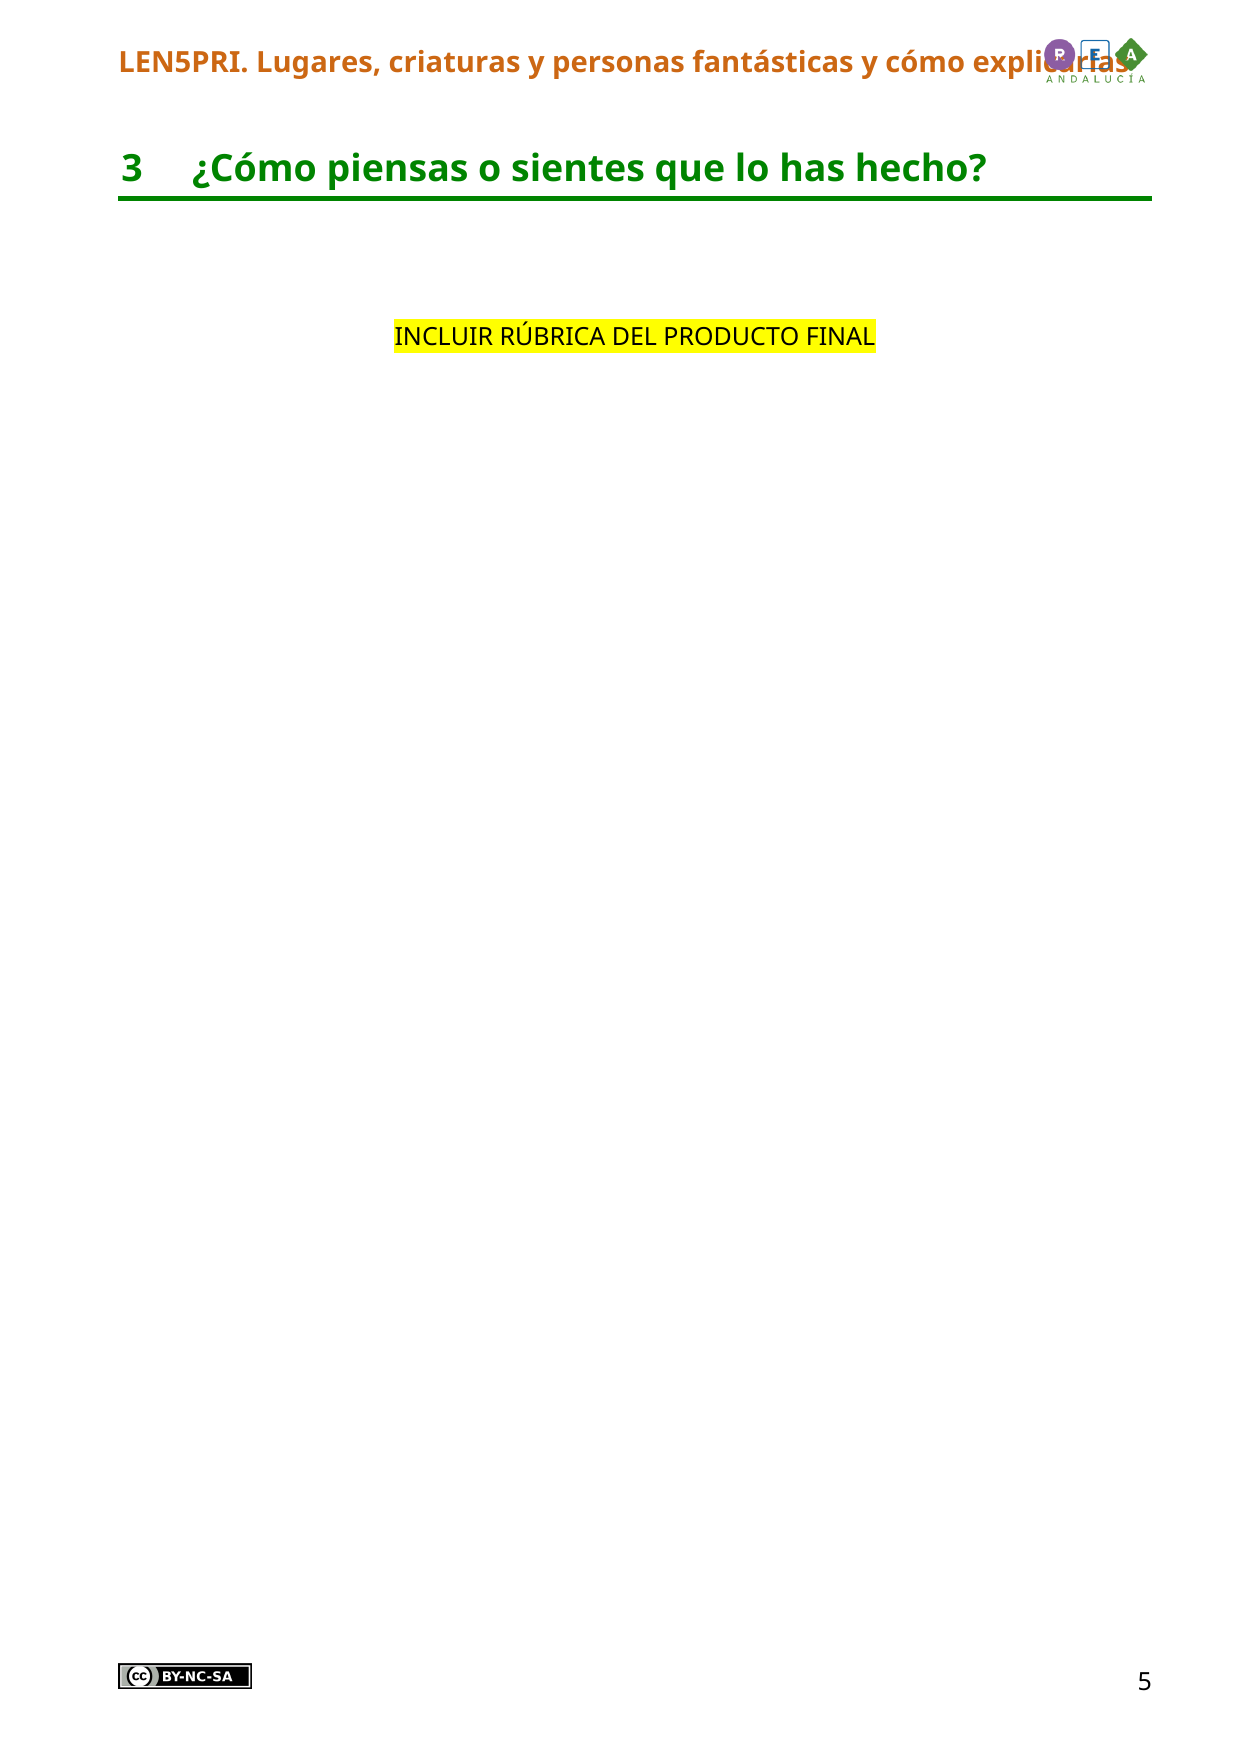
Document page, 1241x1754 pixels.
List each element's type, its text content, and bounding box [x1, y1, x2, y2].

subtitle ¿Cómo piensas o sientes que lo has hecho? [118, 139, 1152, 196]
picture [118, 1663, 536, 1698]
text INCLUIR RÚBRICA DEL PRODUCTO FINAL [118, 318, 1152, 353]
picture [1039, 33, 1152, 88]
